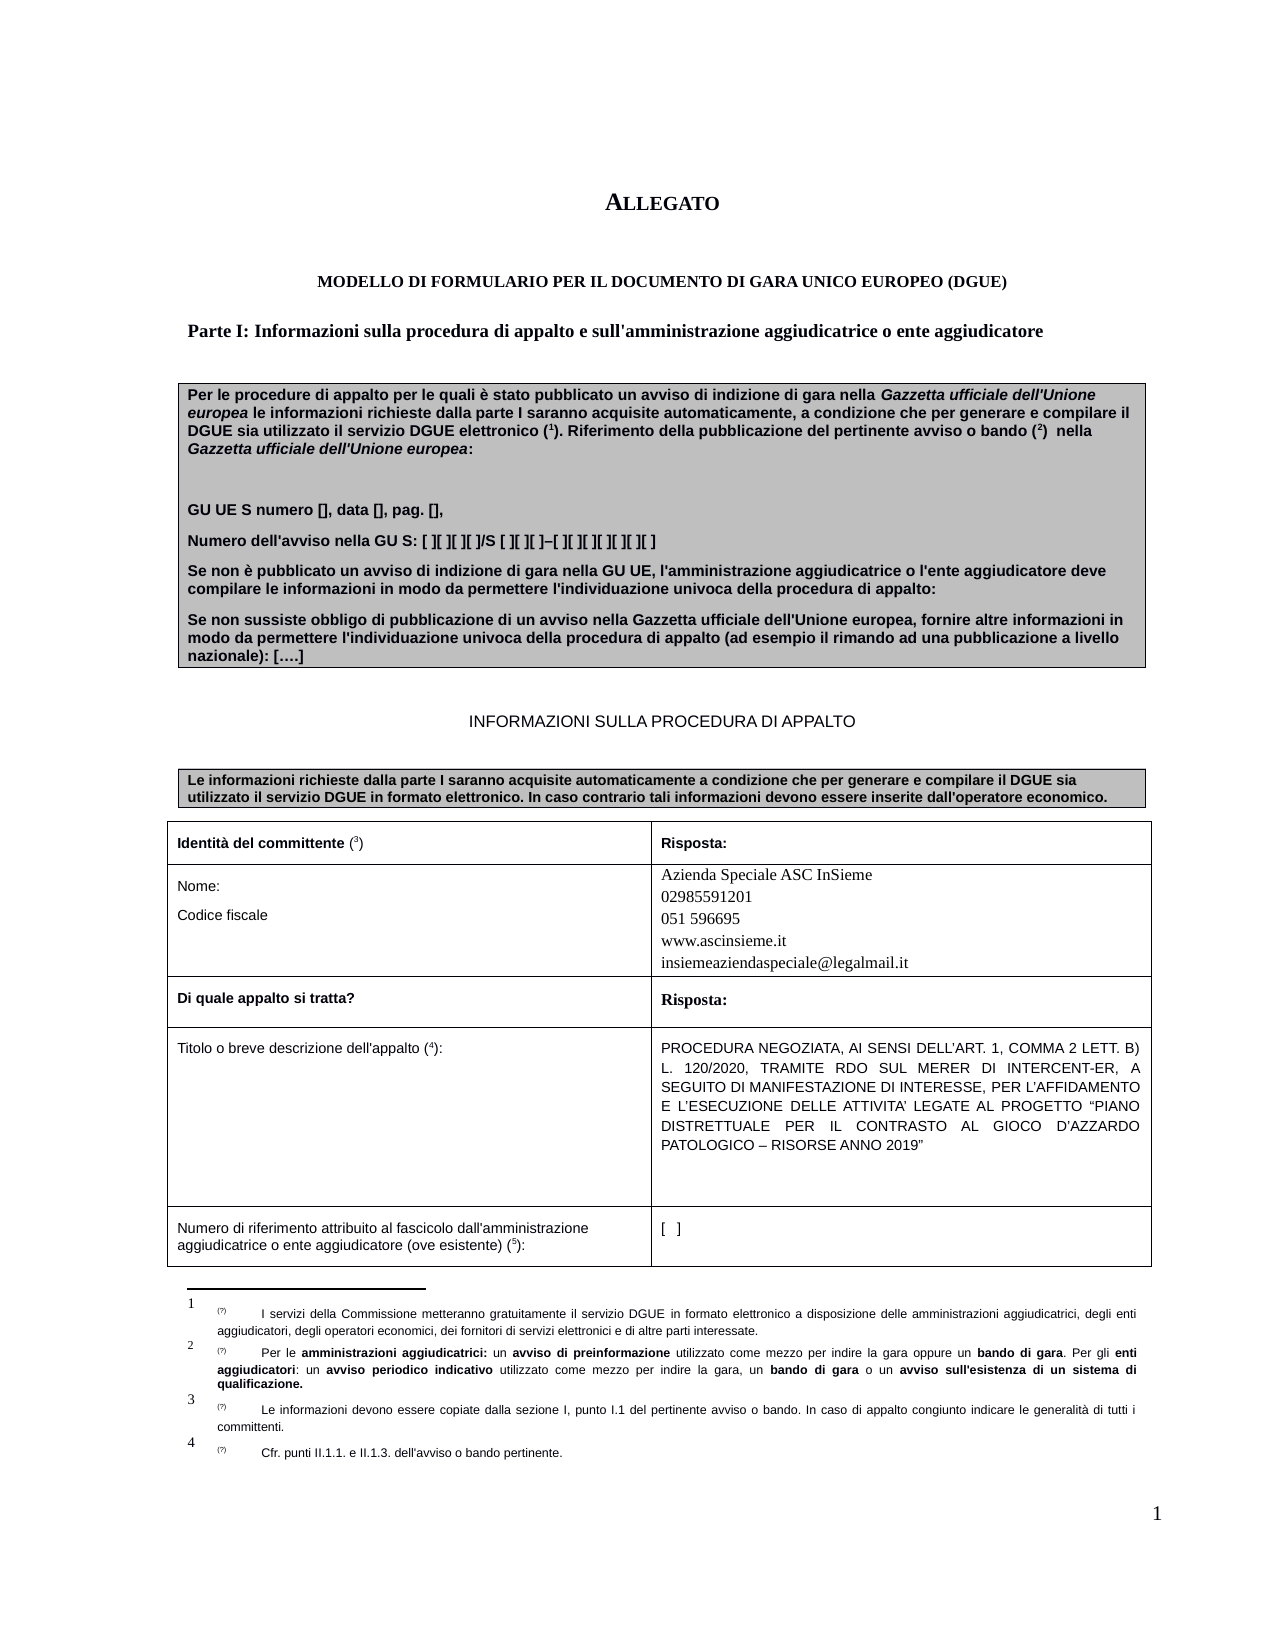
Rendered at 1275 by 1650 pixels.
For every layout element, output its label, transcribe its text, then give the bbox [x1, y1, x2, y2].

text Se non sussiste obbligo di pubblicazione di un avviso nella Gazzetta ufficiale dell'Unione europea, fornire altre informazioni in modo da permettere l'individuazione univoca della procedura di appalto (ad esempio il rimando ad una pubblicazione a livello nazionale): [….] [179, 607, 1145, 667]
table_cell PROCEDURA NEGOZIATA, AI SENSI DELL’ART. 1, COMMA 2 LETT. B) L. 120/2020, TRAMITE RDO SUL MERER DI INTERCENT-ER, A SEGUITO DI MANIFESTAZIONE DI INTERESSE, PER L’AFFIDAMENTO E L’ESECUZIONE DELLE ATTIVITA’ LEGATE AL PROGETTO “PIANO DISTRETTUALE PER IL CONTRASTO AL GIOCO D’AZZARDO PATOLOGICO – RISORSE ANNO 2019” [652, 1028, 1151, 1206]
table_cell Azienda Speciale ASC InSieme 02985591201 051 596695 www.ascinsieme.it insiemeaziendaspeciale@legalmail.it [652, 865, 1151, 976]
text Le informazioni richieste dalla parte I saranno acquisite automaticamente a condizione che per generare e compilare il DGUE sia utilizzato il servizio DGUE in formato elettronico. In caso contrario tali informazioni devono essere inserite dall'operatore economico. [179, 770, 1145, 807]
table_cell Nome: Codice fiscale [168, 865, 651, 976]
table_header Risposta: [652, 822, 1151, 864]
text Per le procedure di appalto per le quali è stato pubblicato un avviso di indizione di gara nella Gazzetta ufficiale dell'Unione europea le informazioni richieste dalla parte I saranno acquisite automaticamente, a condizione che per generare e compilare il DGUE sia utilizzato il servizio DGUE elettronico (). Riferimento della pubblicazione del pertinente avviso o bando () nella Gazzetta ufficiale dell'Unione europea: [179, 384, 1145, 458]
text Modello di formulario per il documento di gara unico europeo (DGUE) [187, 272, 1137, 291]
text (?) Per le amministrazioni aggiudicatrici: un avviso di preinformazione utilizzato come mezzo per indire la gara oppure un bando di gara. Per gli enti aggiudicatori: un avviso periodico indicativo utilizzato come mezzo per indire la gara, un bando di gara o un avviso sull'esistenza di un sistema di qualificazione. [187, 1338, 1137, 1391]
table_cell Numero di riferimento attribuito al fascicolo dall'amministrazione aggiudicatrice o ente aggiudicatore (ove esistente) (): [168, 1207, 651, 1266]
title Informazioni sulla procedura di appalto [187, 712, 1137, 731]
title Parte I: Informazioni sulla procedura di appalto e sull'amministrazione aggiudicatrice o ente aggiudicatore [187, 320, 1137, 341]
table_cell Risposta: [652, 977, 1151, 1027]
table_header Identità del committente () [168, 822, 651, 864]
text (?) I servizi della Commissione metteranno gratuitamente il servizio DGUE in formato elettronico a disposizione delle amministrazioni aggiudicatrici, degli enti aggiudicatori, degli operatori economici, dei fornitori di servizi elettronici e di altre parti interessate. [187, 1295, 1137, 1338]
table_cell Titolo o breve descrizione dell'appalto (): [168, 1028, 651, 1206]
subtitle Allegato [187, 187, 1137, 216]
text GU UE S numero [], data [], pag. [], [179, 498, 1145, 519]
table_cell Di quale appalto si tratta? [168, 977, 651, 1027]
table_cell [ ] [652, 1207, 1151, 1266]
text Se non è pubblicato un avviso di indizione di gara nella GU UE, l'amministrazione aggiudicatrice o l'ente aggiudicatore deve compilare le informazioni in modo da permettere l'individuazione univoca della procedura di appalto: [179, 559, 1145, 598]
text Numero dell'avviso nella GU S: [ ][ ][ ][ ]/S [ ][ ][ ]–[ ][ ][ ][ ][ ][ ][ ] [179, 528, 1145, 549]
